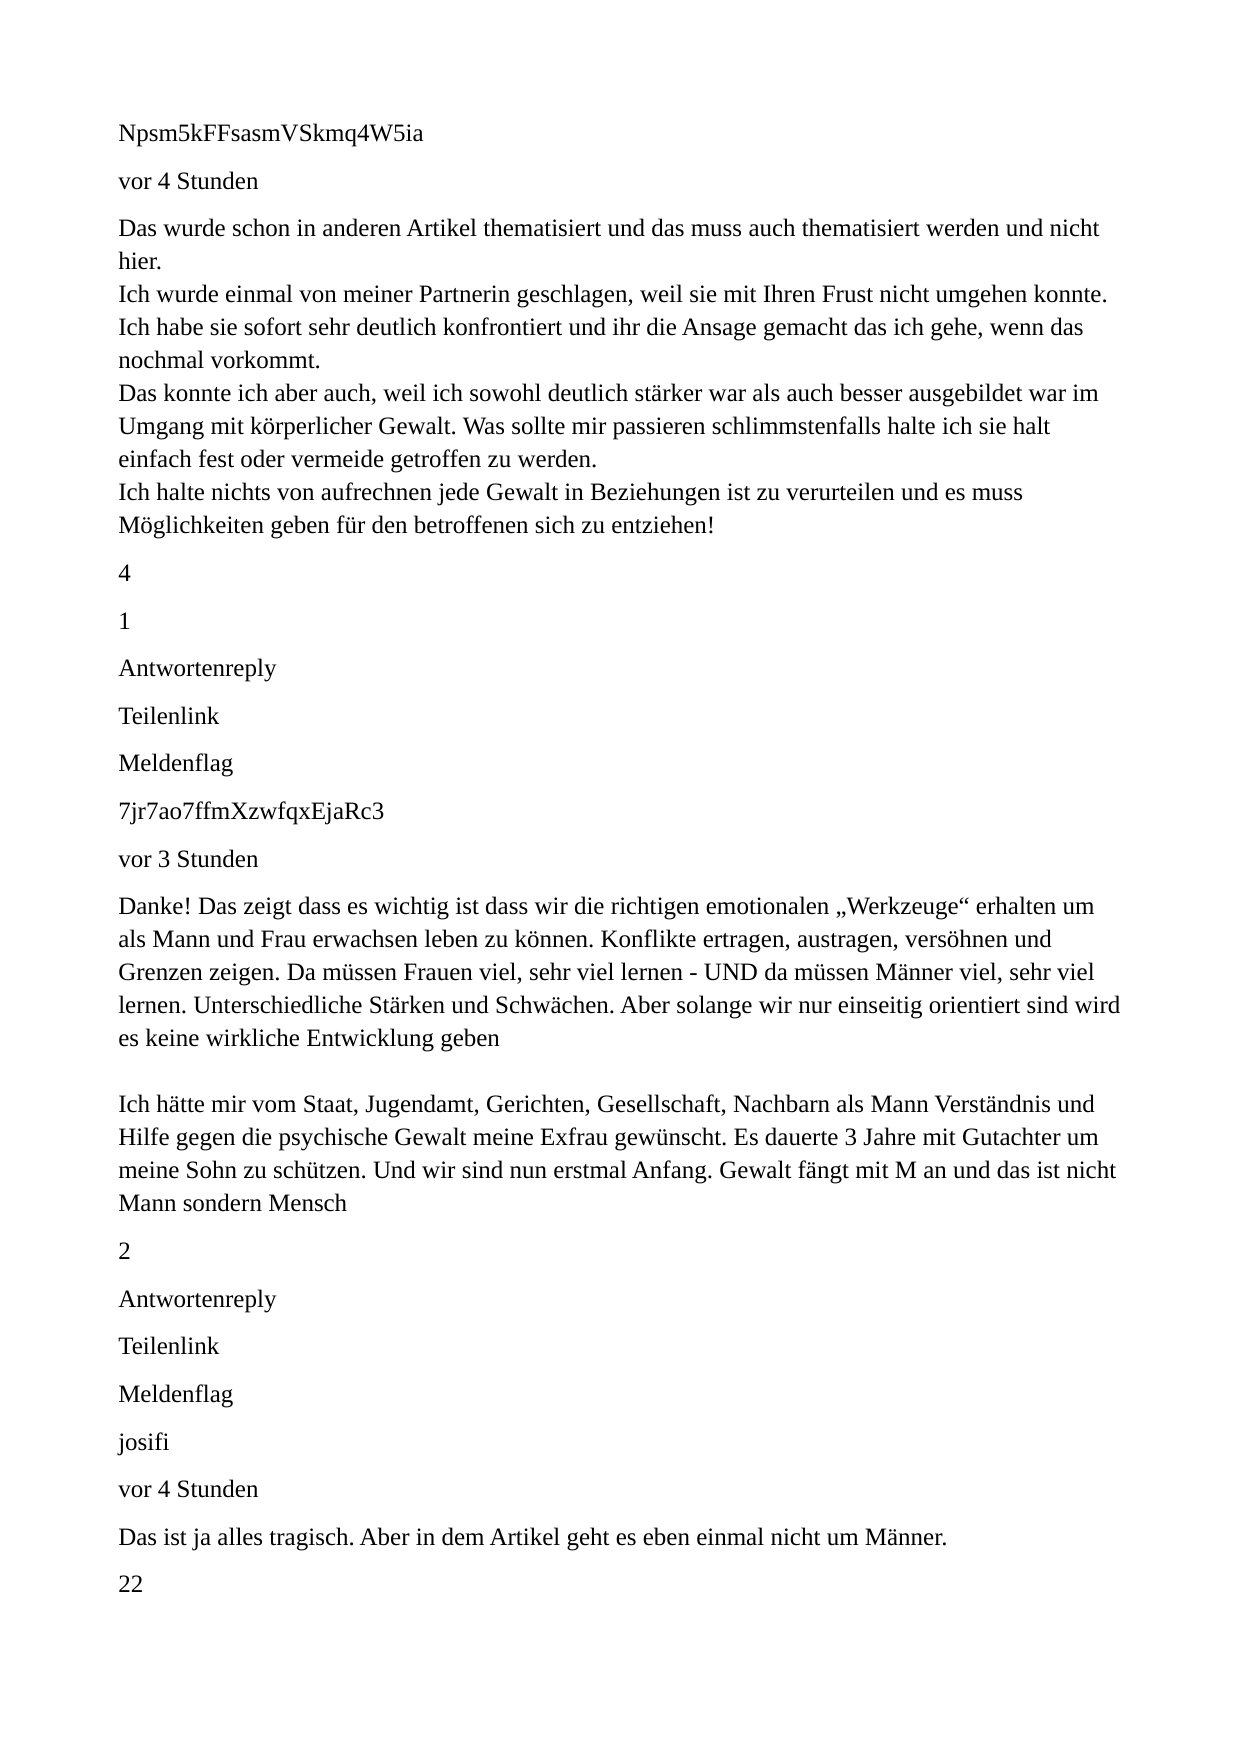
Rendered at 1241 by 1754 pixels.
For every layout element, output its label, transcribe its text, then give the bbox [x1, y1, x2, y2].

text 1 [118, 606, 1122, 634]
text Danke! Das zeigt dass es wichtig ist dass wir die richtigen emotionalen „Werkzeuge“ erhalten um als Mann und Frau erwachsen leben zu können. Konflikte ertragen, austragen, versöhnen und Grenzen zeigen. Da müssen Frauen viel, sehr viel lernen - UND da müssen Männer viel, sehr viel lernen. Unterschiedliche Stärken und Schwächen. Aber solange wir nur einseitig orientiert sind wird es keine wirkliche Entwicklung geben Ich hätte mir vom Staat, Jugendamt, Gerichten, Gesellschaft, Nachbarn als Mann Verständnis und Hilfe gegen die psychische Gewalt meine Exfrau gewünscht. Es dauerte 3 Jahre mit Gutachter um meine Sohn zu schützen. Und wir sind nun erstmal Anfang. Gewalt fängt mit M an und das ist nicht Mann sondern Mensch [118, 891, 1122, 1217]
text Npsm5kFFsasmVSkmq4W5ia [118, 118, 1122, 147]
text 22 [118, 1569, 1122, 1598]
text Antwortenreply [118, 653, 1122, 682]
text Teilenlink [118, 701, 1122, 730]
text vor 3 Stunden [118, 844, 1122, 872]
text 7jr7ao7ffmXzwfqxEjaRc3 [118, 796, 1122, 825]
text vor 4 Stunden [118, 1474, 1122, 1503]
text Antwortenreply [118, 1284, 1122, 1312]
text Das wurde schon in anderen Artikel thematisiert und das muss auch thematisiert werden und nicht hier. Ich wurde einmal von meiner Partnerin geschlagen, weil sie mit Ihren Frust nicht umgehen konnte. Ich habe sie sofort sehr deutlich konfrontiert und ihr die Ansage gemacht das ich gehe, wenn das nochmal vorkommt. Das konnte ich aber auch, weil ich sowohl deutlich stärker war als auch besser ausgebildet war im Umgang mit körperlicher Gewalt. Was sollte mir passieren schlimmstenfalls halte ich sie halt einfach fest oder vermeide getroffen zu werden. Ich halte nichts von aufrechnen jede Gewalt in Beziehungen ist zu verurteilen und es muss Möglichkeiten geben für den betroffenen sich zu entziehen! [118, 213, 1122, 539]
text vor 4 Stunden [118, 166, 1122, 194]
text Teilenlink [118, 1331, 1122, 1360]
text josifi [118, 1427, 1122, 1455]
text Meldenflag [118, 748, 1122, 777]
text Meldenflag [118, 1379, 1122, 1408]
text 2 [118, 1236, 1122, 1265]
text 4 [118, 558, 1122, 587]
text Das ist ja alles tragisch. Aber in dem Artikel geht es eben einmal nicht um Männer. [118, 1522, 1122, 1551]
